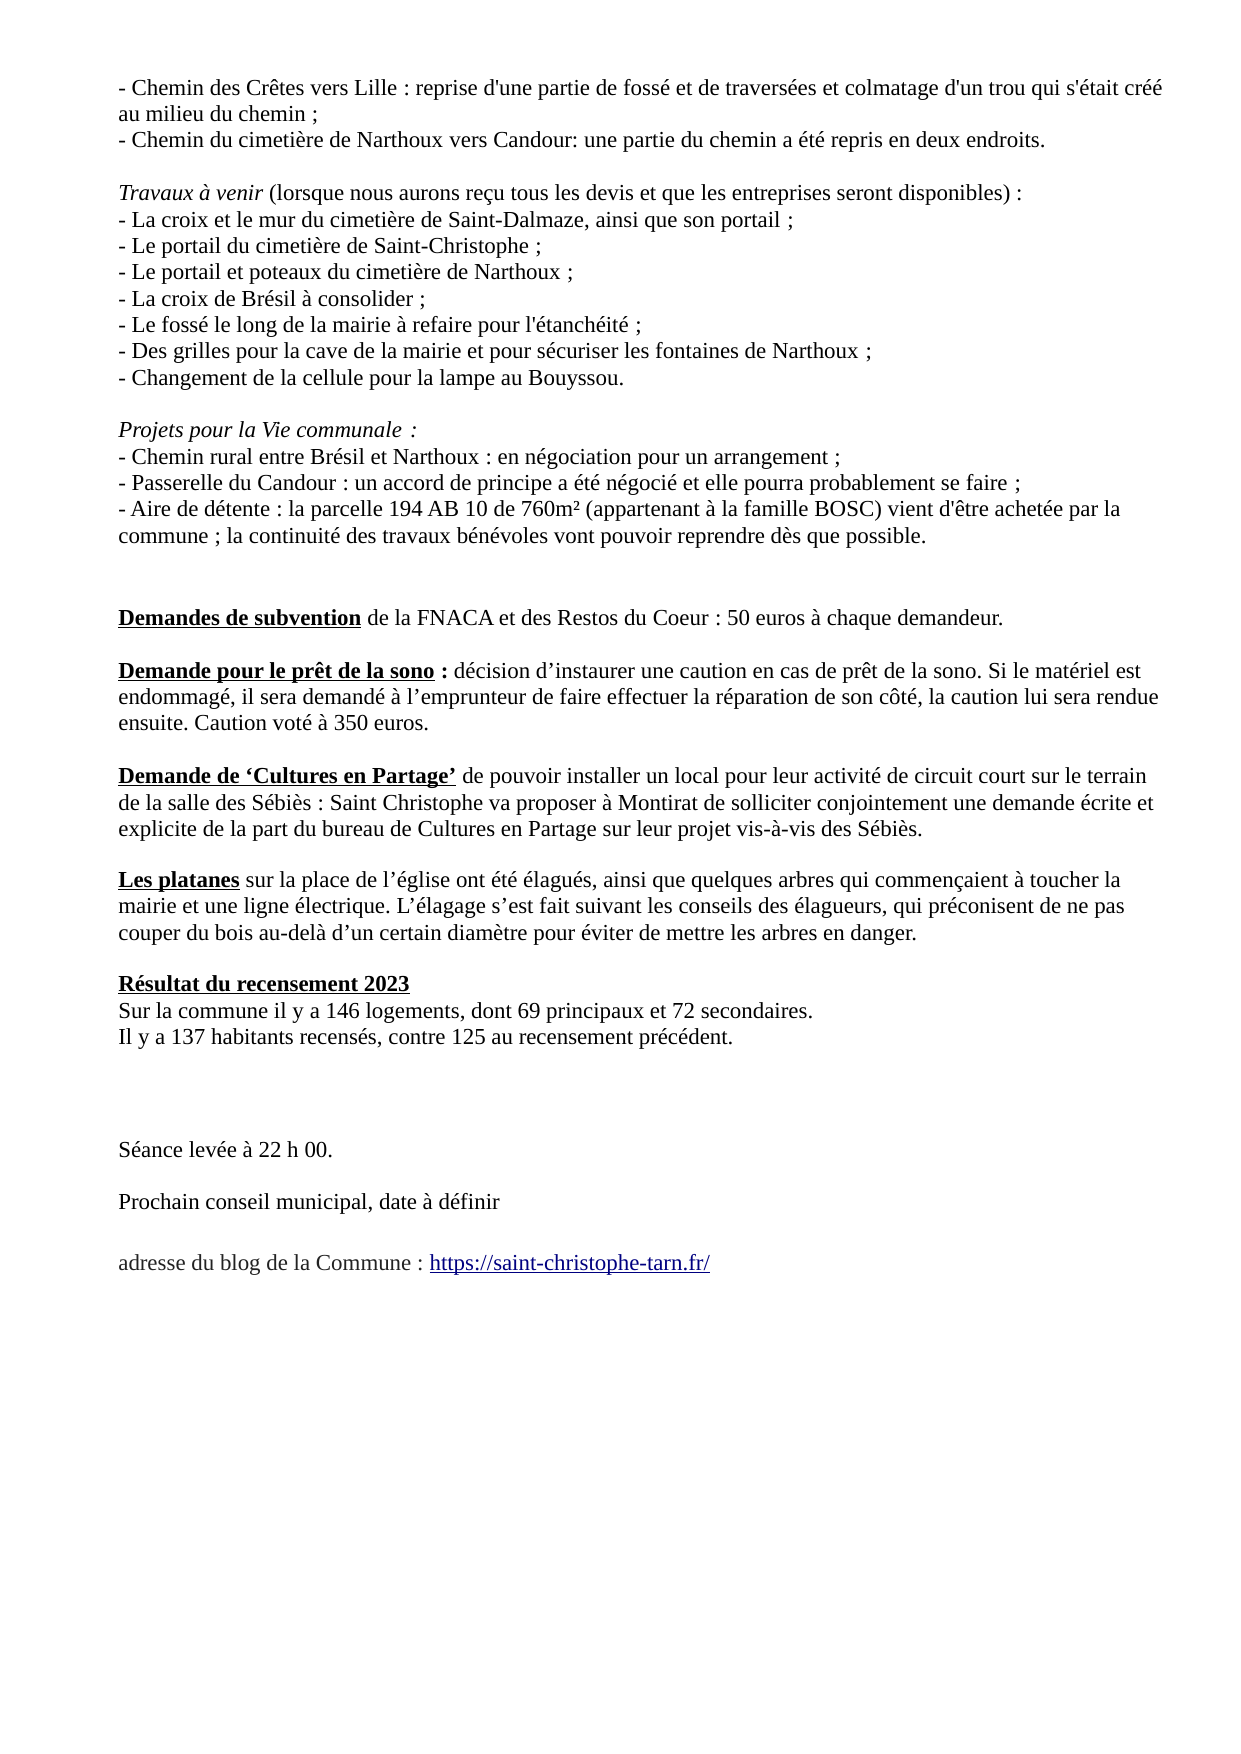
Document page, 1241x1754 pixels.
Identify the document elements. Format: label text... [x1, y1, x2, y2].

text - Le portail et poteaux du cimetière de Narthoux ; [118, 258, 1167, 285]
text Il y a 137 habitants recensés, contre 125 au recensement précédent. [118, 1023, 1167, 1078]
text - Le portail du cimetière de Saint-Christophe ; [118, 232, 1167, 258]
text - La croix et le mur du cimetière de Saint-Dalmaze, ainsi que son portail ; [118, 206, 1167, 232]
text Les platanes sur la place de l’église ont été élagués, ainsi que quelques arbres qui commençaient à toucher la mairie et une ligne électrique. L’élagage s’est fait suivant les conseils des élagueurs, qui préconisent de ne pas couper du bois au-delà d’un certain diamètre pour éviter de mettre les arbres en danger. [118, 866, 1167, 945]
text - Changement de la cellule pour la lampe au Bouyssou. [118, 364, 1167, 390]
text Résultat du recensement 2023 [118, 970, 1167, 997]
text - Aire de détente : la parcelle 194 AB 10 de 760m² (appartenant à la famille BOSC) vient d'être achetée par la commune ; la continuité des travaux bénévoles vont pouvoir reprendre dès que possible. [118, 496, 1167, 548]
text - Des grilles pour la cave de la mairie et pour sécuriser les fontaines de Narthoux ; [118, 337, 1167, 364]
text Demandes de subvention de la FNACA et des Restos du Coeur : 50 euros à chaque demandeur. [118, 604, 1167, 630]
text - Passerelle du Candour : un accord de principe a été négocié et elle pourra probablement se faire ; [118, 469, 1167, 496]
text Séance levée à 22 h 00. [118, 1136, 1167, 1162]
text - Chemin rural entre Brésil et Narthoux : en négociation pour un arrangement ; [118, 443, 1167, 469]
text Sur la commune il y a 146 logements, dont 69 principaux et 72 secondaires. [118, 997, 1167, 1023]
text - La croix de Brésil à consolider ; [118, 285, 1167, 311]
text - Chemin du cimetière de Narthoux vers Candour: une partie du chemin a été repris en deux endroits. [118, 127, 1167, 153]
text - Le fossé le long de la mairie à refaire pour l'étanchéité ; [118, 311, 1167, 337]
text Demande de ‘Cultures en Partage’ de pouvoir installer un local pour leur activité de circuit court sur le terrain de la salle des Sébiès : Saint Christophe va proposer à Montirat de solliciter conjointement une demande écrite et explicite de la part du bureau de Cultures en Partage sur leur projet vis-à-vis des Sébiès. [118, 762, 1167, 841]
text Prochain conseil municipal, date à définir [118, 1188, 1167, 1215]
text Demande pour le prêt de la sono : décision d’instaurer une caution en cas de prêt de la sono. Si le matériel est endommagé, il sera demandé à l’emprunteur de faire effectuer la réparation de son côté, la caution lui sera rendue ensuite. Caution voté à 350 euros. [118, 630, 1167, 736]
text adresse du blog de la Commune : https://saint-christophe-tarn.fr/ [118, 1249, 1167, 1276]
text Travaux à venir (lorsque nous aurons reçu tous les devis et que les entreprises seront disponibles) : [118, 179, 1167, 206]
text - Chemin des Crêtes vers Lille : reprise d'une partie de fossé et de traversées et colmatage d'un trou qui s'était créé au milieu du chemin ; [118, 74, 1167, 127]
text Projets pour la Vie communale : [118, 416, 1167, 443]
